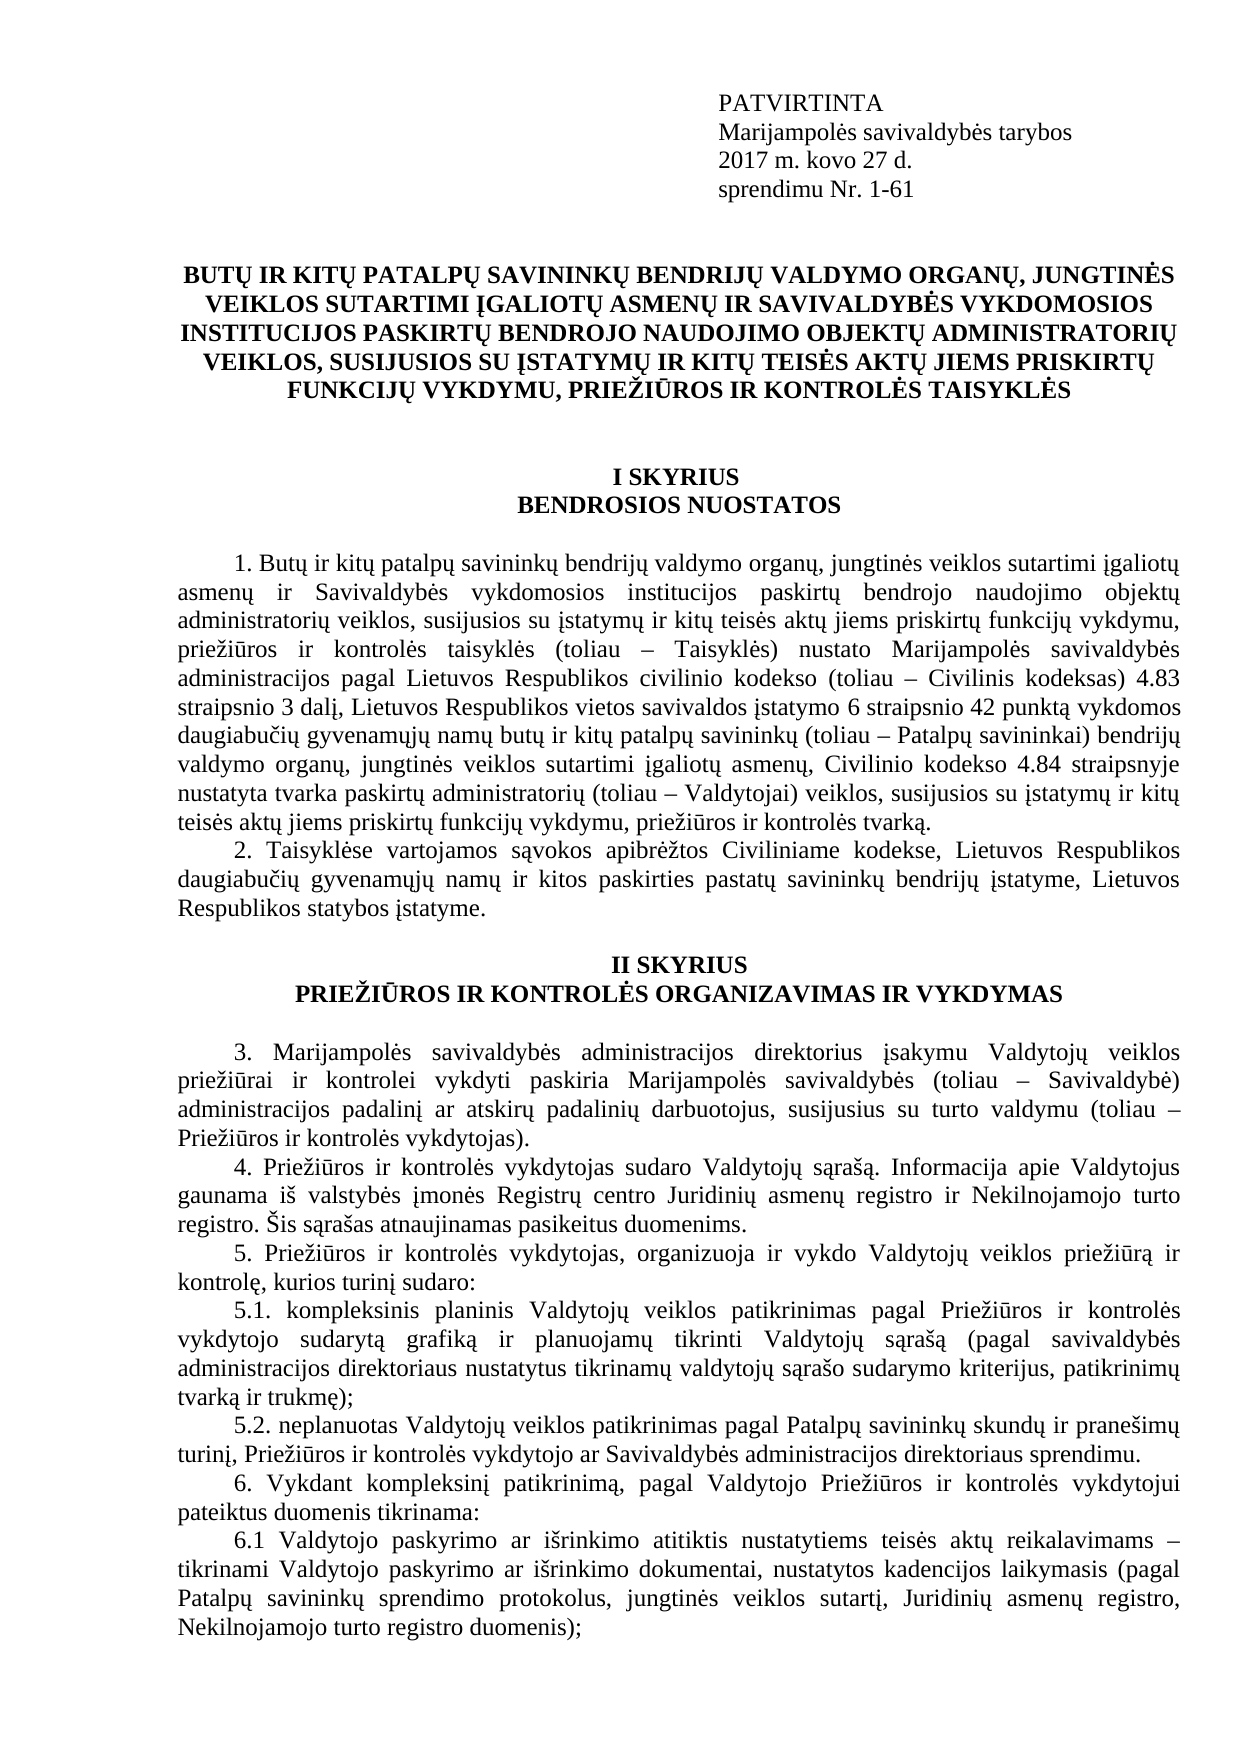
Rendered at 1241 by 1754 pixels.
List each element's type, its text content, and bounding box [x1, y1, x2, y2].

text 1. Butų ir kitų patalpų savininkų bendrijų valdymo organų, jungtinės veiklos sutartimi įgaliotų asmenų ir Savivaldybės vykdomosios institucijos paskirtų bendrojo naudojimo objektų administratorių veiklos, susijusios su įstatymų ir kitų teisės aktų jiems priskirtų funkcijų vykdymu, priežiūros ir kontrolės taisyklės (toliau – Taisyklės) nustato Marijampolės savivaldybės administracijos pagal Lietuvos Respublikos civilinio kodekso (toliau – Civilinis kodeksas) 4.83 straipsnio 3 dalį, Lietuvos Respublikos vietos savivaldos įstatymo 6 straipsnio 42 punktą vykdomos daugiabučių gyvenamųjų namų butų ir kitų patalpų savininkų (toliau – Patalpų savininkai) bendrijų valdymo organų, jungtinės veiklos sutartimi įgaliotų asmenų, Civilinio kodekso 4.84 straipsnyje nustatyta tvarka paskirtų administratorių (toliau – Valdytojai) veiklos, susijusios su įstatymų ir kitų teisės aktų jiems priskirtų funkcijų vykdymu, priežiūros ir kontrolės tvarką. [177, 548, 1181, 835]
text II SKYRIUS [177, 950, 1181, 979]
text 2017 m. kovo 27 d. [583, 145, 1181, 174]
text I SKYRIUS [177, 462, 1181, 490]
text 6.1 Valdytojo paskyrimo ar išrinkimo atitiktis nustatytiems teisės aktų reikalavimams – tikrinami Valdytojo paskyrimo ar išrinkimo dokumentai, nustatytos kadencijos laikymasis (pagal Patalpų savininkų sprendimo protokolus, jungtinės veiklos sutartį, Juridinių asmenų registro, Nekilnojamojo turto registro duomenis); [177, 1525, 1181, 1640]
text Marijampolės savivaldybės tarybos [583, 117, 1181, 145]
text 5.1. kompleksinis planinis Valdytojų veiklos patikrinimas pagal Priežiūros ir kontrolės vykdytojo sudarytą grafiką ir planuojamų tikrinti Valdytojų sąrašą (pagal savivaldybės administracijos direktoriaus nustatytus tikrinamų valdytojų sąrašo sudarymo kriterijus, patikrinimų tvarką ir trukmę); [177, 1295, 1181, 1410]
text 5.2. neplanuotas Valdytojų veiklos patikrinimas pagal Patalpų savininkų skundų ir pranešimų turinį, Priežiūros ir kontrolės vykdytojo ar Savivaldybės administracijos direktoriaus sprendimu. [177, 1410, 1181, 1468]
text sprendimu Nr. 1-61 [583, 174, 1181, 203]
text PATVIRTINTA [583, 88, 1181, 117]
text BUTŲ IR KITŲ PATALPŲ SAVININKŲ BENDRIJŲ VALDYMO ORGANŲ, JUNGTINĖS VEIKLOS SUTARTIMI ĮGALIOTŲ ASMENŲ IR SAVIVALDYBĖS VYKDOMOSIOS INSTITUCIJOS PASKIRTŲ BENDROJO NAUDOJIMO OBJEKTŲ ADMINISTRATORIŲ VEIKLOS, SUSIJUSIOS SU ĮSTATYMŲ IR KITŲ TEISĖS AKTŲ JIEMS PRISKIRTŲ FUNKCIJŲ VYKDYMU, PRIEŽIŪROS IR KONTROLĖS TAISYKLĖS [177, 260, 1181, 404]
text BENDROSIOS NUOSTATOS [177, 490, 1181, 519]
text 2. Taisyklėse vartojamos sąvokos apibrėžtos Civiliniame kodekse, Lietuvos Respublikos daugiabučių gyvenamųjų namų ir kitos paskirties pastatų savininkų bendrijų įstatyme, Lietuvos Respublikos statybos įstatyme. [177, 835, 1181, 922]
text 6. Vykdant kompleksinį patikrinimą, pagal Valdytojo Priežiūros ir kontrolės vykdytojui pateiktus duomenis tikrinama: [177, 1468, 1181, 1525]
text 5. Priežiūros ir kontrolės vykdytojas, organizuoja ir vykdo Valdytojų veiklos priežiūrą ir kontrolę, kurios turinį sudaro: [177, 1238, 1181, 1295]
text 4. Priežiūros ir kontrolės vykdytojas sudaro Valdytojų sąrašą. Informacija apie Valdytojus gaunama iš valstybės įmonės Registrų centro Juridinių asmenų registro ir Nekilnojamojo turto registro. Šis sąrašas atnaujinamas pasikeitus duomenims. [177, 1152, 1181, 1238]
text PRIEŽIŪROS IR KONTROLĖS ORGANIZAVIMAS IR VYKDYMAS [177, 979, 1181, 1008]
text 3. Marijampolės savivaldybės administracijos direktorius įsakymu Valdytojų veiklos priežiūrai ir kontrolei vykdyti paskiria Marijampolės savivaldybės (toliau – Savivaldybė) administracijos padalinį ar atskirų padalinių darbuotojus, susijusius su turto valdymu (toliau – Priežiūros ir kontrolės vykdytojas). [177, 1037, 1181, 1152]
